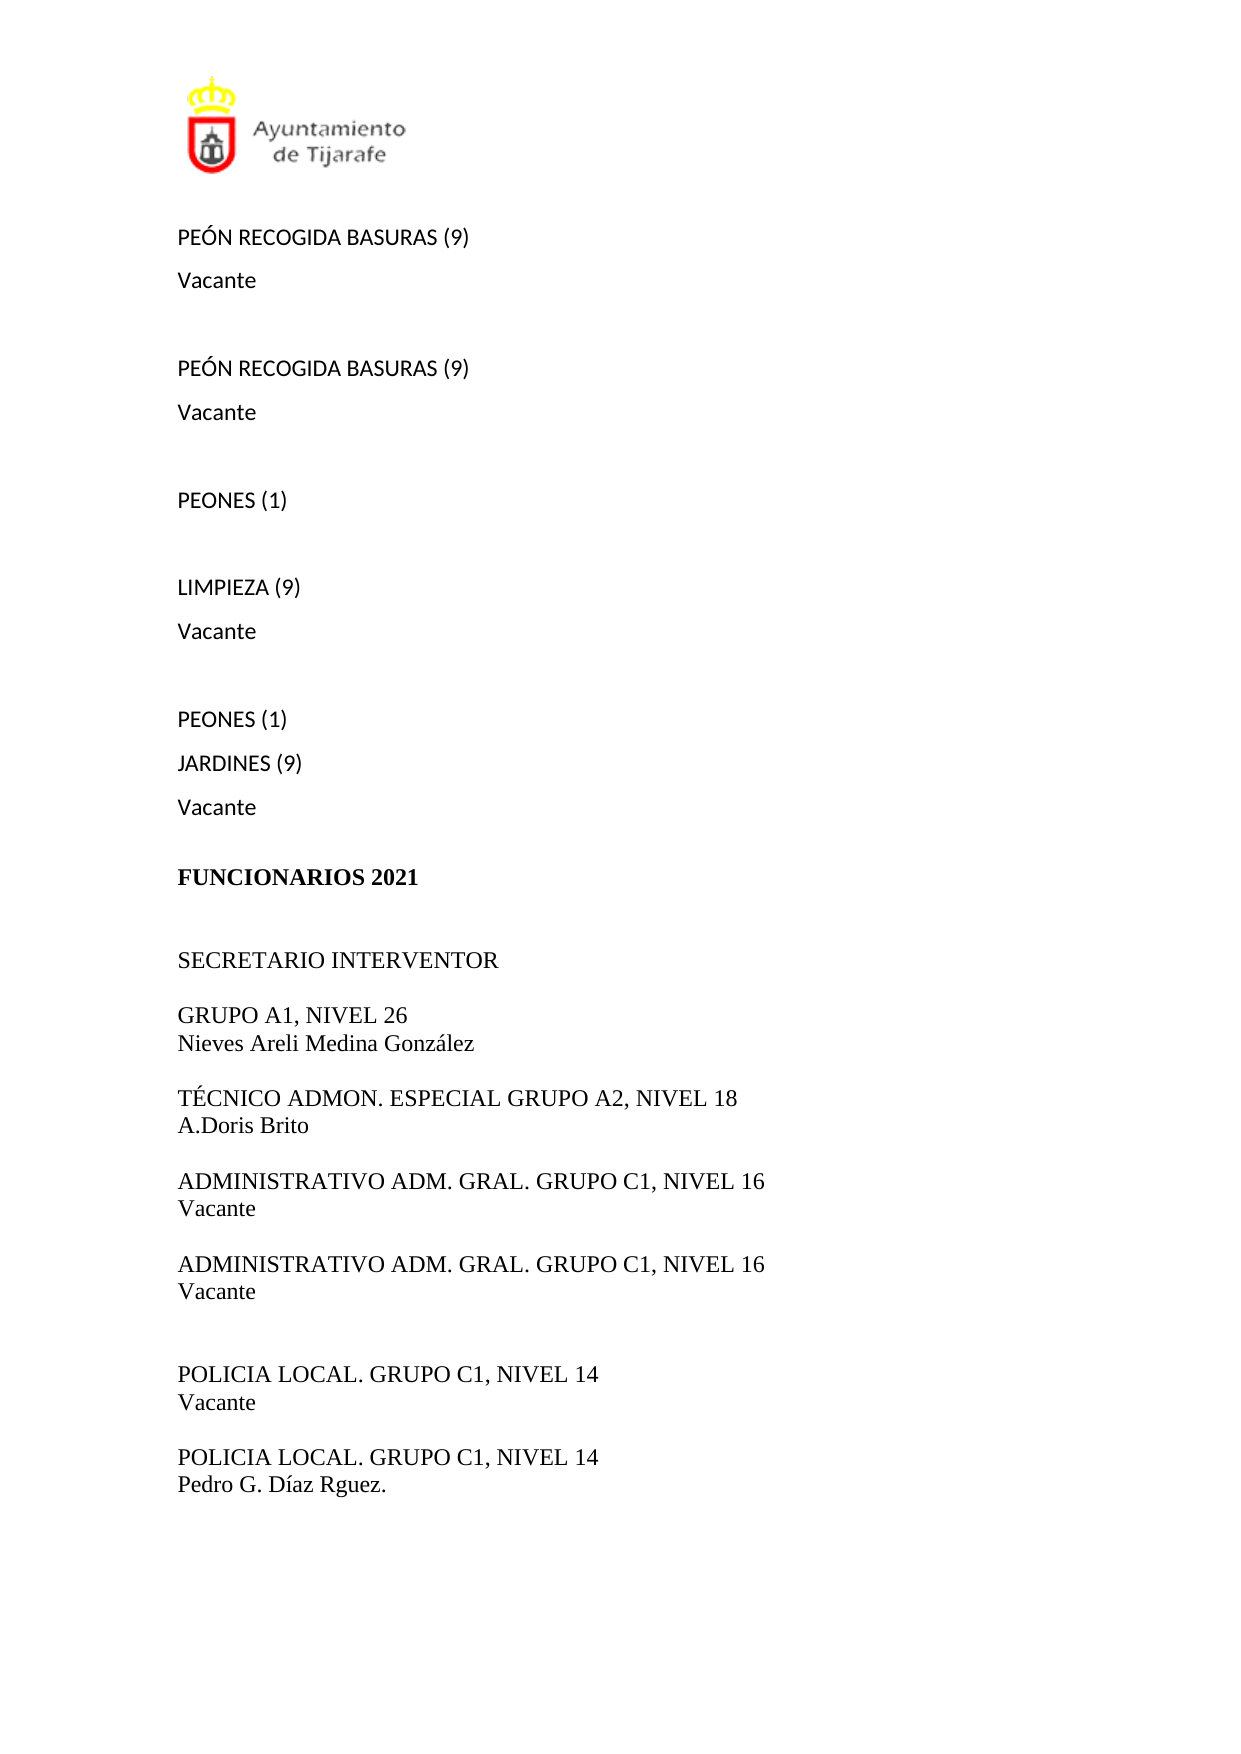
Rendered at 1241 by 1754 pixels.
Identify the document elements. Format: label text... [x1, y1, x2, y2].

text ADMINISTRATIVO ADM. GRAL. GRUPO C1, NIVEL 16 [177, 1249, 1063, 1277]
text TÉCNICO ADMON. ESPECIAL GRUPO A2, NIVEL 18 [177, 1084, 1063, 1112]
text LIMPIEZA (9) [177, 572, 1063, 602]
text A.Doris Brito [177, 1112, 1063, 1139]
text Vacante [177, 616, 1063, 646]
text PEÓN RECOGIDA BASURAS (9) [177, 353, 1063, 382]
text PEÓN RECOGIDA BASURAS (9) [177, 222, 1063, 251]
text Vacante [177, 792, 1063, 821]
text JARDINES (9) [177, 748, 1063, 777]
text Vacante [177, 397, 1063, 426]
text SECRETARIO INTERVENTOR [177, 946, 1063, 973]
text POLICIA LOCAL. GRUPO C1, NIVEL 14 [177, 1443, 1063, 1470]
text PEONES (1) [177, 704, 1063, 733]
text ADMINISTRATIVO ADM. GRAL. GRUPO C1, NIVEL 16 [177, 1167, 1063, 1194]
text Nieves Areli Medina González [177, 1029, 1063, 1056]
text Vacante [177, 1277, 1063, 1305]
text FUNCIONARIOS 2021 [177, 863, 1063, 891]
text Vacante [177, 1194, 1063, 1222]
text Vacante [177, 1388, 1063, 1415]
text POLICIA LOCAL. GRUPO C1, NIVEL 14 [177, 1360, 1063, 1388]
text Pedro G. Díaz Rguez. [177, 1470, 1063, 1498]
text PEONES (1) [177, 485, 1063, 514]
text GRUPO A1, NIVEL 26 [177, 1001, 1063, 1029]
text Vacante [177, 265, 1063, 295]
